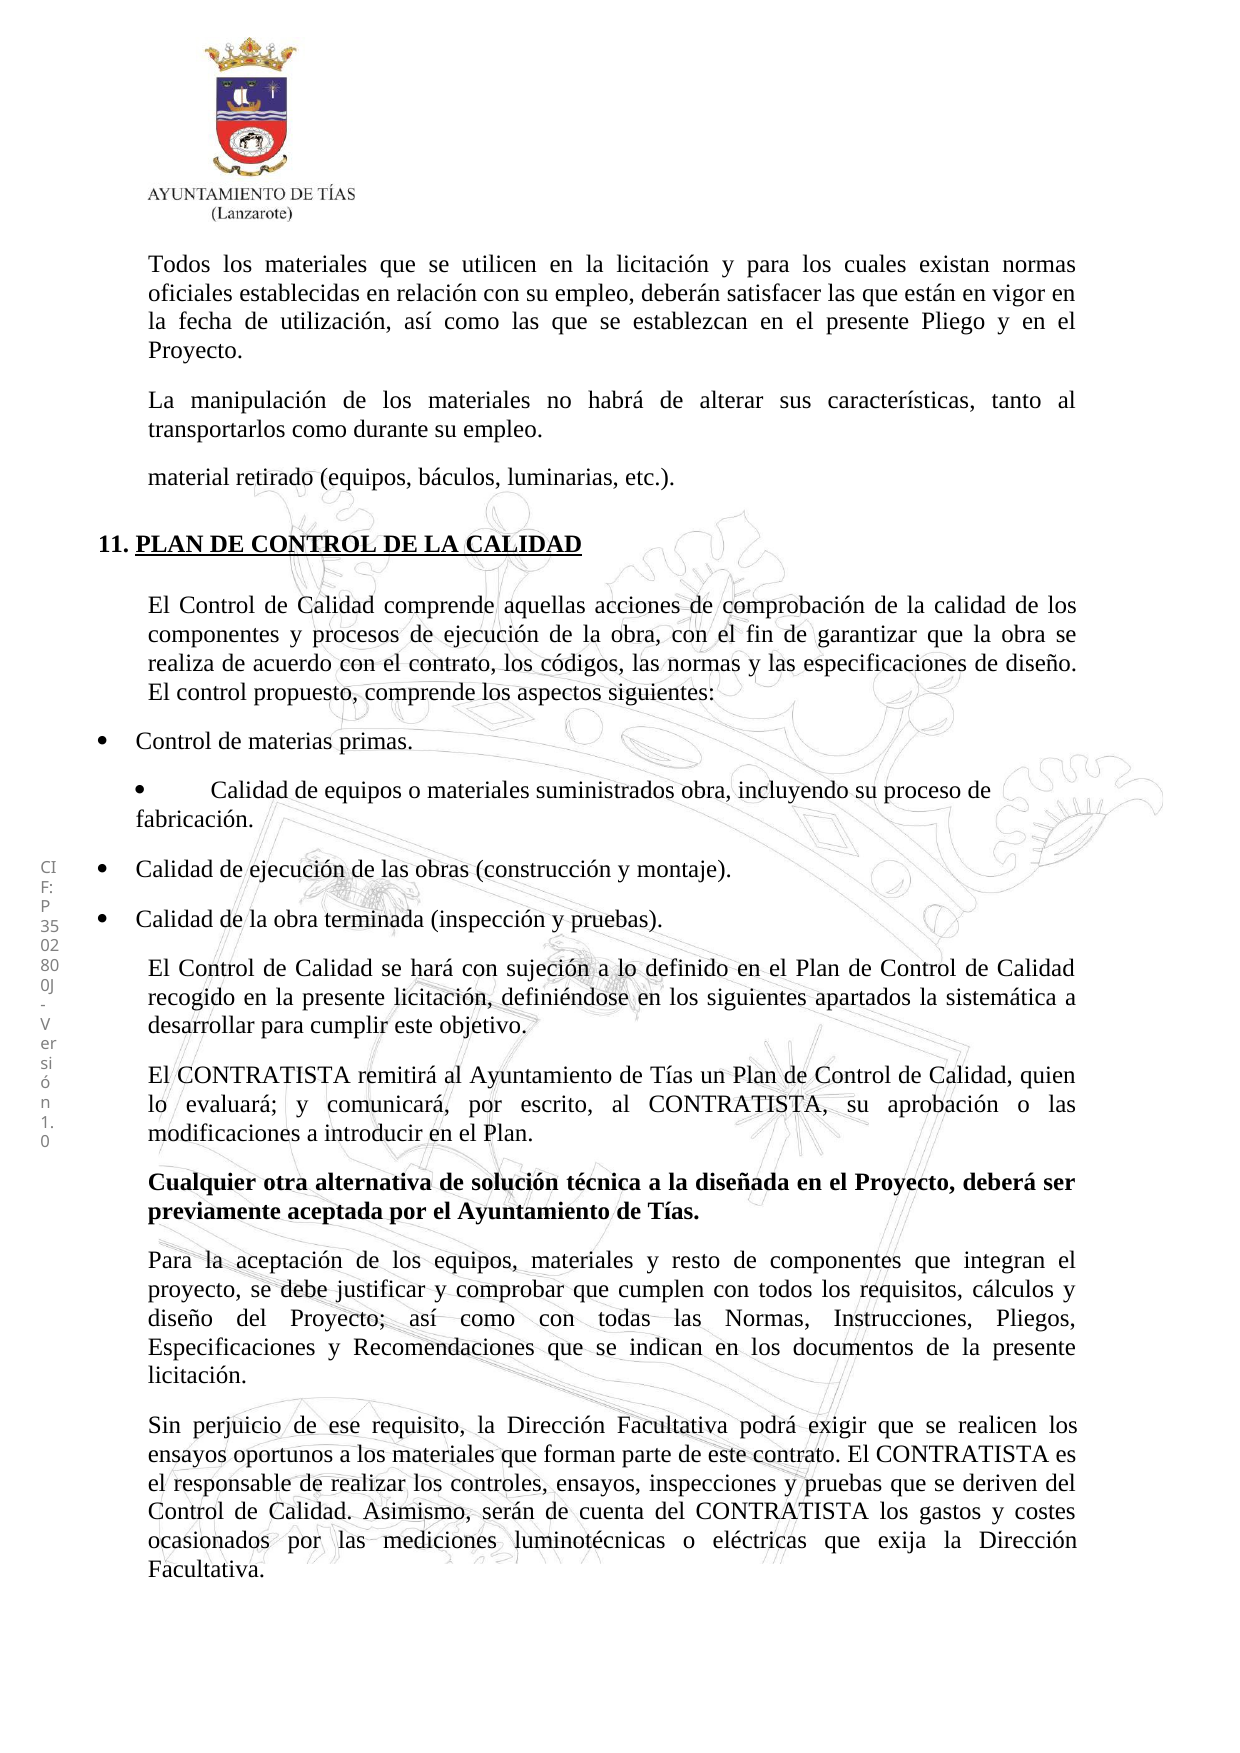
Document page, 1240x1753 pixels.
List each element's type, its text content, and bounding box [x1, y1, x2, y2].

text material retirado (equipos, báculos, luminarias, etc.). [148, 462, 1175, 491]
list Calidad de la obra terminada (inspección y pruebas). [98, 904, 158, 932]
list Control de materias primas. [98, 726, 158, 755]
text Sin perjuicio de ese requisito, la Dirección Facultativa podrá exigir que se realicen los ensayos oportunos a los materiales que forman parte de este contrato. El CONTRATISTA es el responsable de realizar los controles, ensayos, inspecciones y pruebas que se deriven del Control de Calidad. Asimismo, serán de cuenta del CONTRATISTA los gastos y costes ocasionados por las mediciones luminotécnicas o eléctricas que exija la Dirección Facultativa. [148, 1562, 1078, 1583]
list Calidad de ejecución de las obras (construcción y montaje). [98, 854, 158, 883]
list PLAN DE CONTROL DE LA CALIDAD [98, 529, 158, 557]
text CIF: P3502800J-Versión 1.0 Febrero-2009 [40, 858, 59, 1154]
